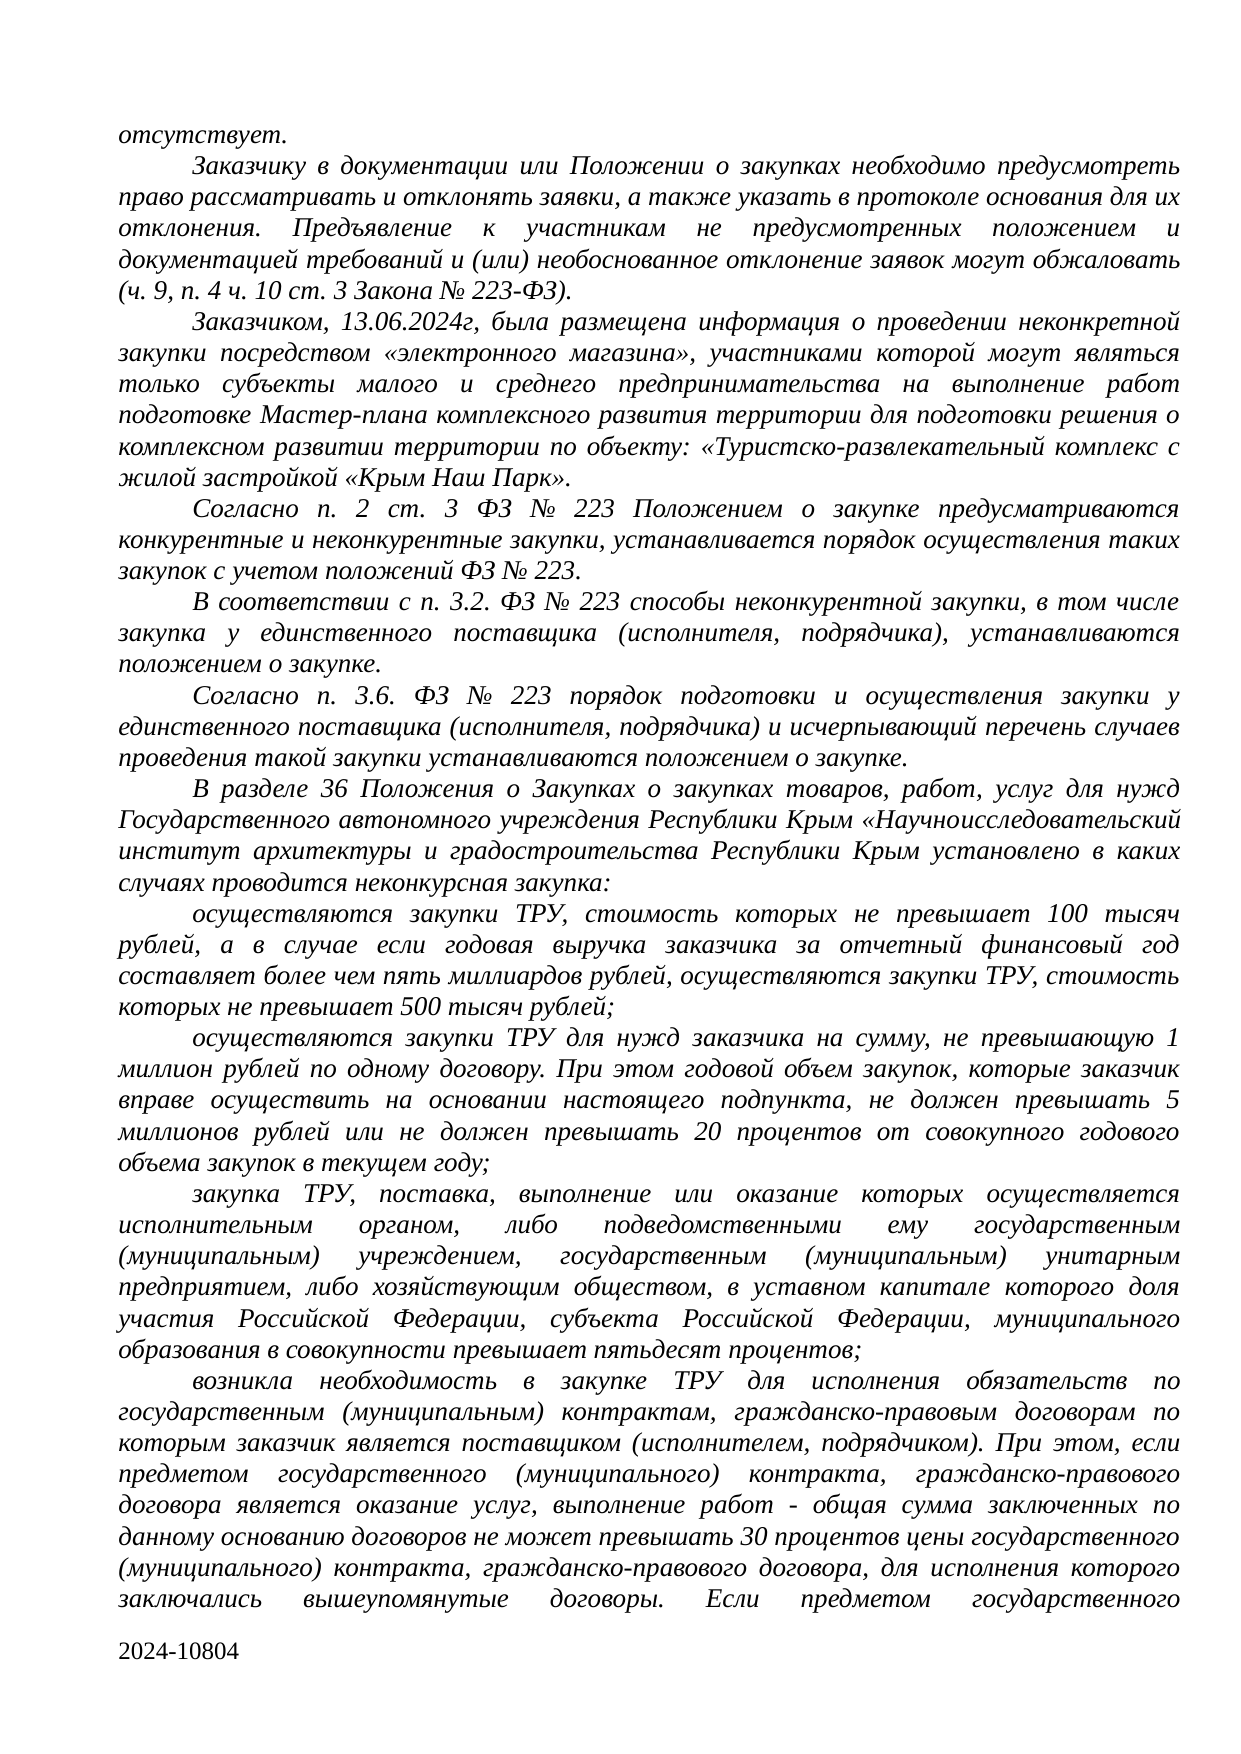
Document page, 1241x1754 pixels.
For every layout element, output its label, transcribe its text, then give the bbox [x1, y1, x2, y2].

text Заказчиком, 13.06.2024г, была размещена информация о проведении неконкретной закупки посредством «электронного магазина», участниками которой могут являться только субъекты малого и среднего предпринимательства на выполнение работ подготовке Мастер-плана комплексного развития территории для подготовки решения о комплексном развитии территории по объекту: «Туристско-развлекательный комплекс с жилой застройкой «Крым Наш Парк». [118, 305, 1181, 492]
text В соответствии с п. 3.2. ФЗ № 223 способы неконкурентной закупки, в том числе закупка у единственного поставщика (исполнителя, подрядчика), устанавливаются положением о закупке. [118, 585, 1181, 679]
text Согласно п. 2 ст. 3 ФЗ № 223 Положением о закупке предусматриваются конкурентные и неконкурентные закупки, устанавливается порядок осуществления таких закупок с учетом положений ФЗ № 223. [118, 492, 1181, 585]
text осуществляются закупки ТРУ для нужд заказчика на сумму, не превышающую 1 миллион рублей по одному договору. При этом годовой объем закупок, которые заказчик вправе осуществить на основании настоящего подпункта, не должен превышать 5 миллионов рублей или не должен превышать 20 процентов от совокупного годового объема закупок в текущем году; [118, 1021, 1181, 1177]
text возникла необходимость в закупке ТРУ для исполнения обязательств по государственным (муниципальным) контрактам, гражданско-правовым договорам по которым заказчик является поставщиком (исполнителем, подрядчиком). При этом, если предметом государственного (муниципального) контракта, гражданско-правового договора является оказание услуг, выполнение работ - общая сумма заключенных по данному основанию договоров не может превышать 30 процентов цены государственного (муниципального) контракта, гражданско-правового договора, для исполнения которого заключались вышеупомянутые договоры. Если предметом государственного [118, 1364, 1181, 1613]
text отсутствует. [118, 118, 1181, 149]
text Согласно п. 3.6. ФЗ № 223 порядок подготовки и осуществления закупки у единственного поставщика (исполнителя, подрядчика) и исчерпывающий перечень случаев проведения такой закупки устанавливаются положением о закупке. [118, 679, 1181, 772]
text закупка ТРУ, поставка, выполнение или оказание которых осуществляется исполнительным органом, либо подведомственными ему государственным (муниципальным) учреждением, государственным (муниципальным) унитарным предприятием, либо хозяйствующим обществом, в уставном капитале которого доля участия Российской Федерации, субъекта Российской Федерации, муниципального образования в совокупности превышает пятьдесят процентов; [118, 1177, 1181, 1364]
text осуществляются закупки ТРУ, стоимость которых не превышает 100 тысяч рублей, а в случае если годовая выручка заказчика за отчетный финансовый год составляет более чем пять миллиардов рублей, осуществляются закупки ТРУ, стоимость которых не превышает 500 тысяч рублей; [118, 897, 1181, 1021]
text В разделе 36 Положения о Закупках о закупках товаров, работ, услуг для нужд Государственного автономного учреждения Республики Крым «Научно­исследовательский институт архитектуры и градостроительства Республики Крым установлено в каких случаях проводится неконкурсная закупка: [118, 772, 1181, 897]
text Заказчику в документации или Положении о закупках необходимо предусмотреть право рассматривать и отклонять заявки, а также указать в протоколе основания для их отклонения. Предъявление к участникам не предусмотренных положением и документацией требований и (или) необоснованное отклонение заявок могут обжаловать (ч. 9, п. 4 ч. 10 ст. 3 Закона № 223-ФЗ). [118, 149, 1181, 305]
